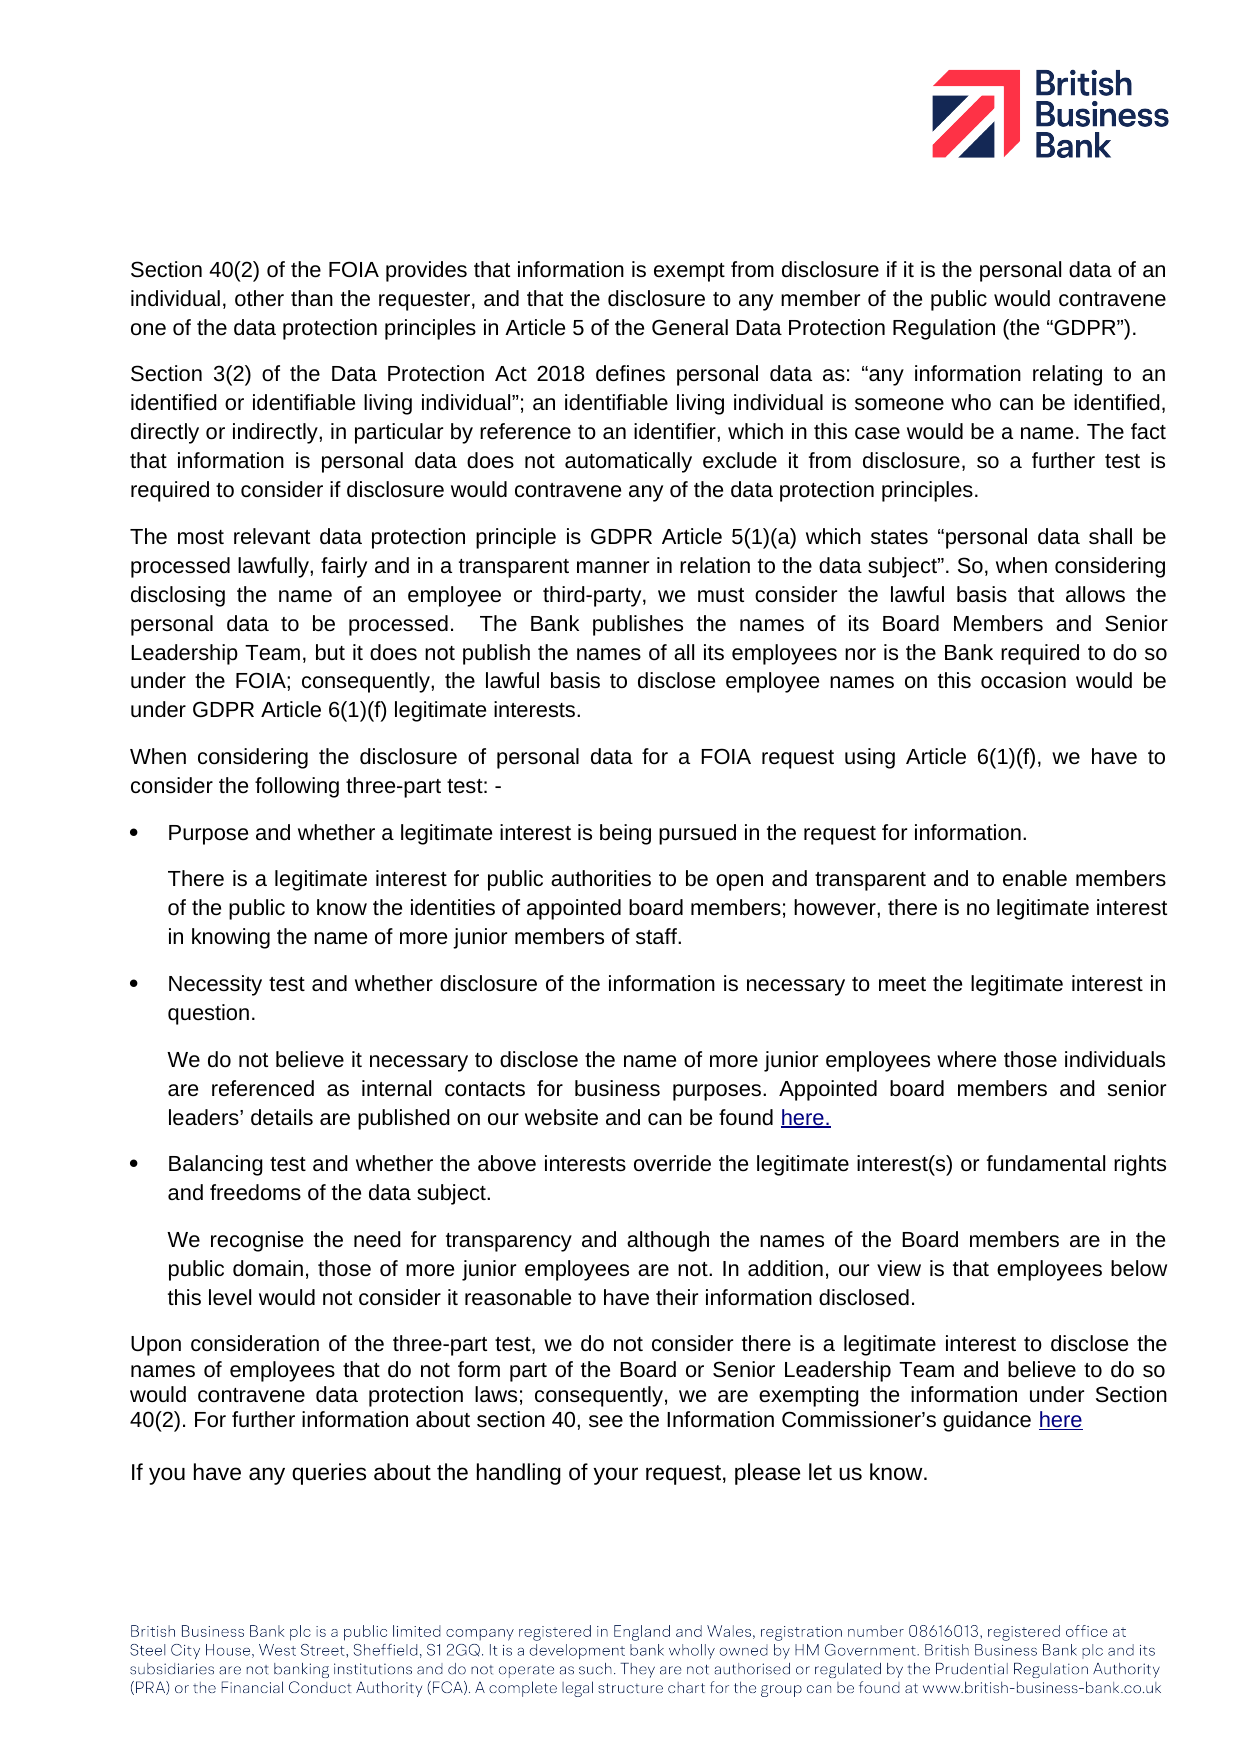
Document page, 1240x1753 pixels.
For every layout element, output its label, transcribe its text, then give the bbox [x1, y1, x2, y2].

text If you have any queries about the handling of your request, please let us know. [130, 1458, 1169, 1485]
list Purpose and whether a legitimate interest is being pursued in the request for information. [130, 820, 1169, 845]
list Balancing test and whether the above interests override the legitimate interest(s) or fundamental rights and freedoms of the data subject. [130, 1151, 1169, 1205]
text Section 40(2) of the FOIA provides that information is exempt from disclosure if it is the personal data of an individual, other than the requester, and that the disclosure to any member of the public would contravene one of the data protection principles in Article 5 of the General Data Protection Regulation (the “GDPR”). [130, 257, 1169, 340]
text We recognise the need for transparency and although the names of the Board members are in the public domain, those of more junior employees are not. In addition, our view is that employees below this level would not consider it reasonable to have their information disclosed. [167, 1227, 1169, 1310]
text The most relevant data protection principle is GDPR Article 5(1)(a) which states “personal data shall be processed lawfully, fairly and in a transparent manner in relation to the data subject”. So, when considering disclosing the name of an employee or third-party, we must consider the lawful basis that allows the personal data to be processed. The Bank publishes the names of its Board Members and Senior Leadership Team, but it does not publish the names of all its employees nor is the Bank required to do so under the FOIA; consequently, the lawful basis to disclose employee names on this occasion would be under GDPR Article 6(1)(f) legitimate interests. [130, 524, 1169, 723]
text There is a legitimate interest for public authorities to be open and transparent and to enable members of the public to know the identities of appointed board members; however, there is no legitimate interest in knowing the name of more junior members of staff. [167, 866, 1169, 949]
text We do not believe it necessary to disclose the name of more junior employees where those individuals are referenced as internal contacts for business purposes. Appointed board members and senior leaders’ details are published on our website and can be found here. [167, 1047, 1169, 1130]
list Necessity test and whether disclosure of the information is necessary to meet the legitimate interest in question. [130, 971, 1169, 1025]
text When considering the disclosure of personal data for a FOIA request using Article 6(1)(f), we have to consider the following three-part test: - [130, 744, 1169, 798]
text Upon consideration of the three-part test, we do not consider there is a legitimate interest to disclose the names of employees that do not form part of the Board or Senior Leadership Team and believe to do so would contravene data protection laws; consequently, we are exempting the information under Section 40(2). For further information about section 40, see the Information Commissioner’s guidance here [130, 1331, 1169, 1432]
text Section 3(2) of the Data Protection Act 2018 defines personal data as: “any information relating to an identified or identifiable living individual”; an identifiable living individual is someone who can be identified, directly or indirectly, in particular by reference to an identifier, which in this case would be a name. The fact that information is personal data does not automatically exclude it from disclosure, so a further test is required to consider if disclosure would contravene any of the data protection principles. [130, 361, 1169, 502]
